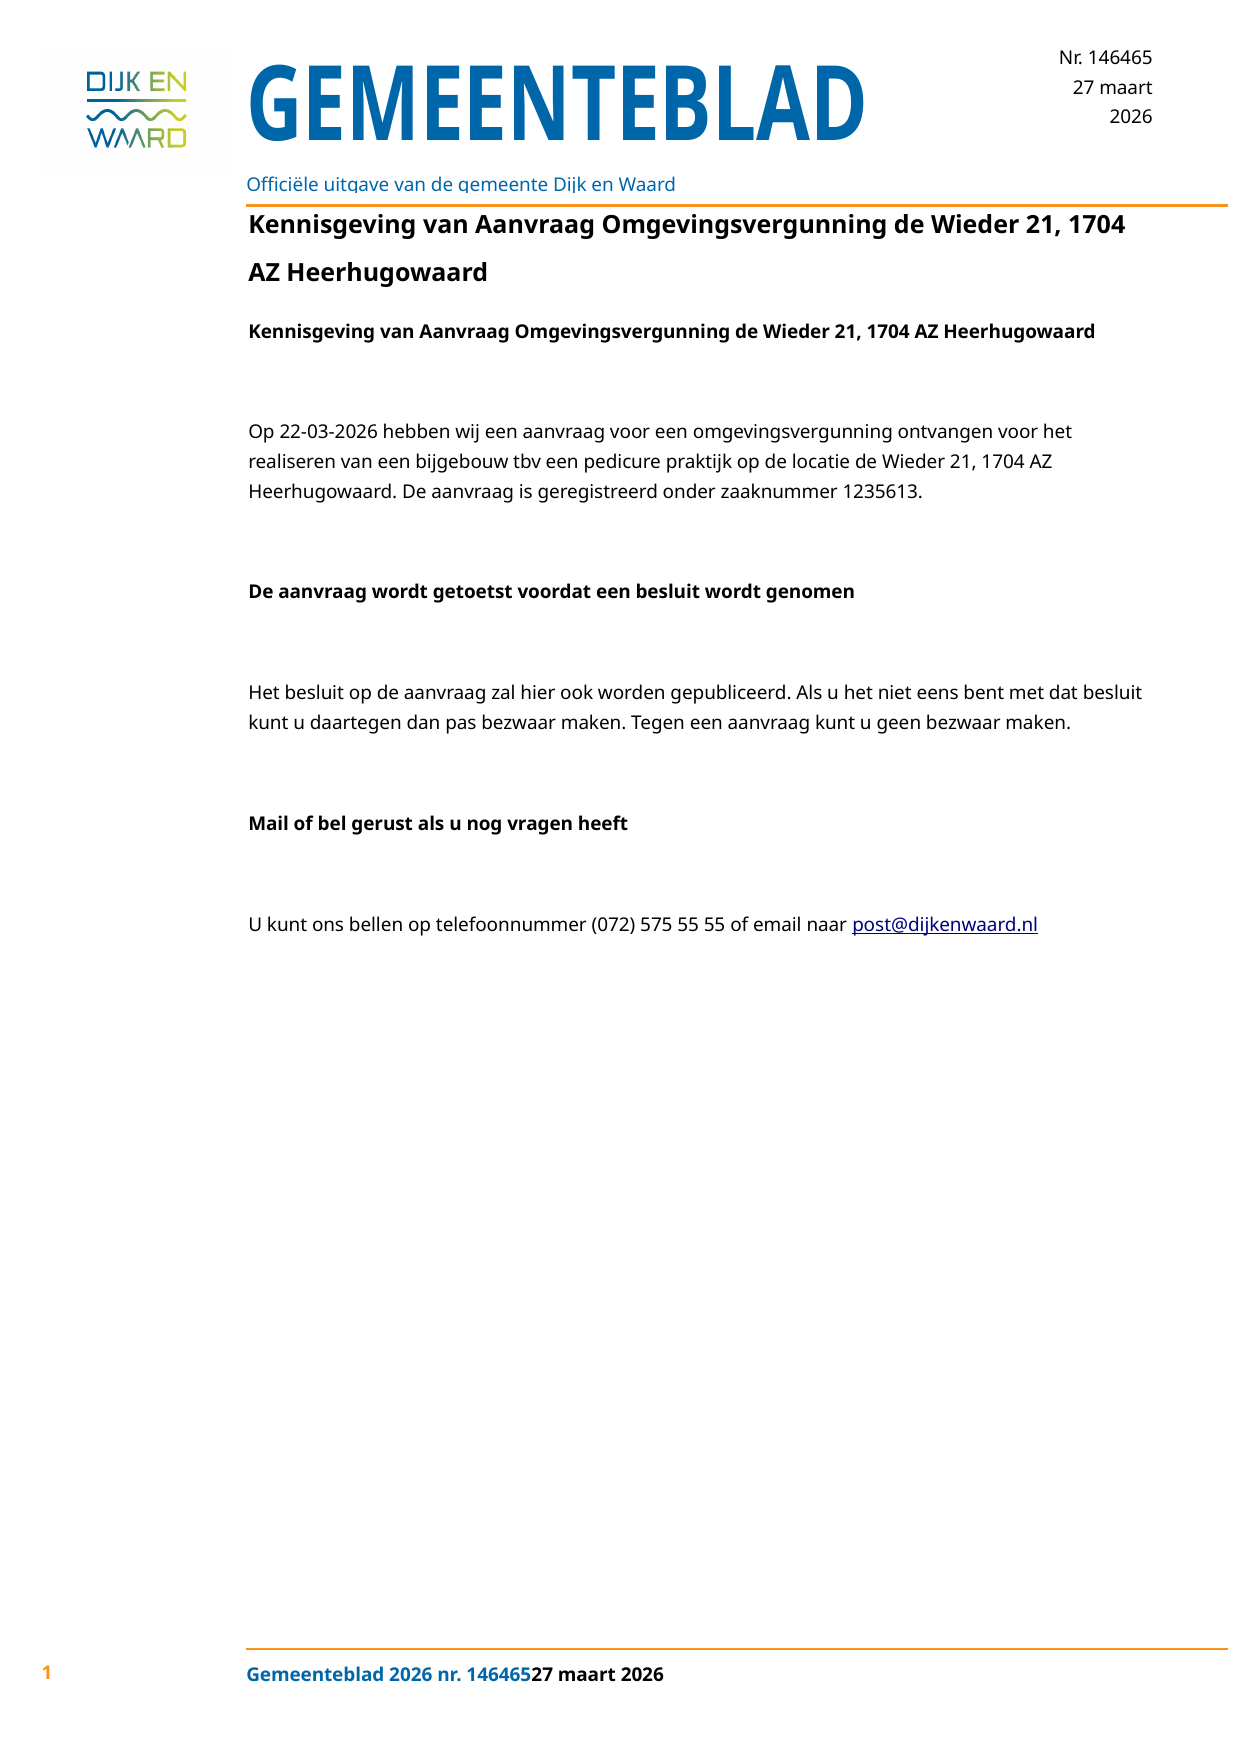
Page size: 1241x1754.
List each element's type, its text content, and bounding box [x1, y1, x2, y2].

text Op 22-03-2026 hebben wij een aanvraag voor een omgevingsvergunning ontvangen voor het realiseren van een bijgebouw tbv een pedicure praktijk op de locatie de Wieder 21, 1704 AZ Heerhugowaard. De aanvraag is geregistreerd onder zaaknummer 1235613. [248, 419, 1152, 504]
text Kennisgeving van Aanvraag Omgevingsvergunning de Wieder 21, 1704 AZ Heerhugowaard [248, 207, 1152, 288]
text Kennisgeving van Aanvraag Omgevingsvergunning de Wieder 21, 1704 AZ Heerhugowaard [248, 318, 1152, 344]
picture [41, 47, 231, 172]
text De aanvraag wordt getoetst voordat een besluit wordt genomen [248, 579, 1152, 604]
text U kunt ons bellen op telefoonnummer (072) 575 55 55 of email naar post@dijkenwaard.nl [248, 911, 1152, 937]
text Mail of bel gerust als u nog vragen heeft [248, 810, 1152, 836]
text Het besluit op de aanvraag zal hier ook worden gepubliceerd. Als u het niet eens bent met dat besluit kunt u daartegen dan pas bezwaar maken. Tegen een aanvraag kunt u geen bezwaar maken. [248, 679, 1152, 735]
